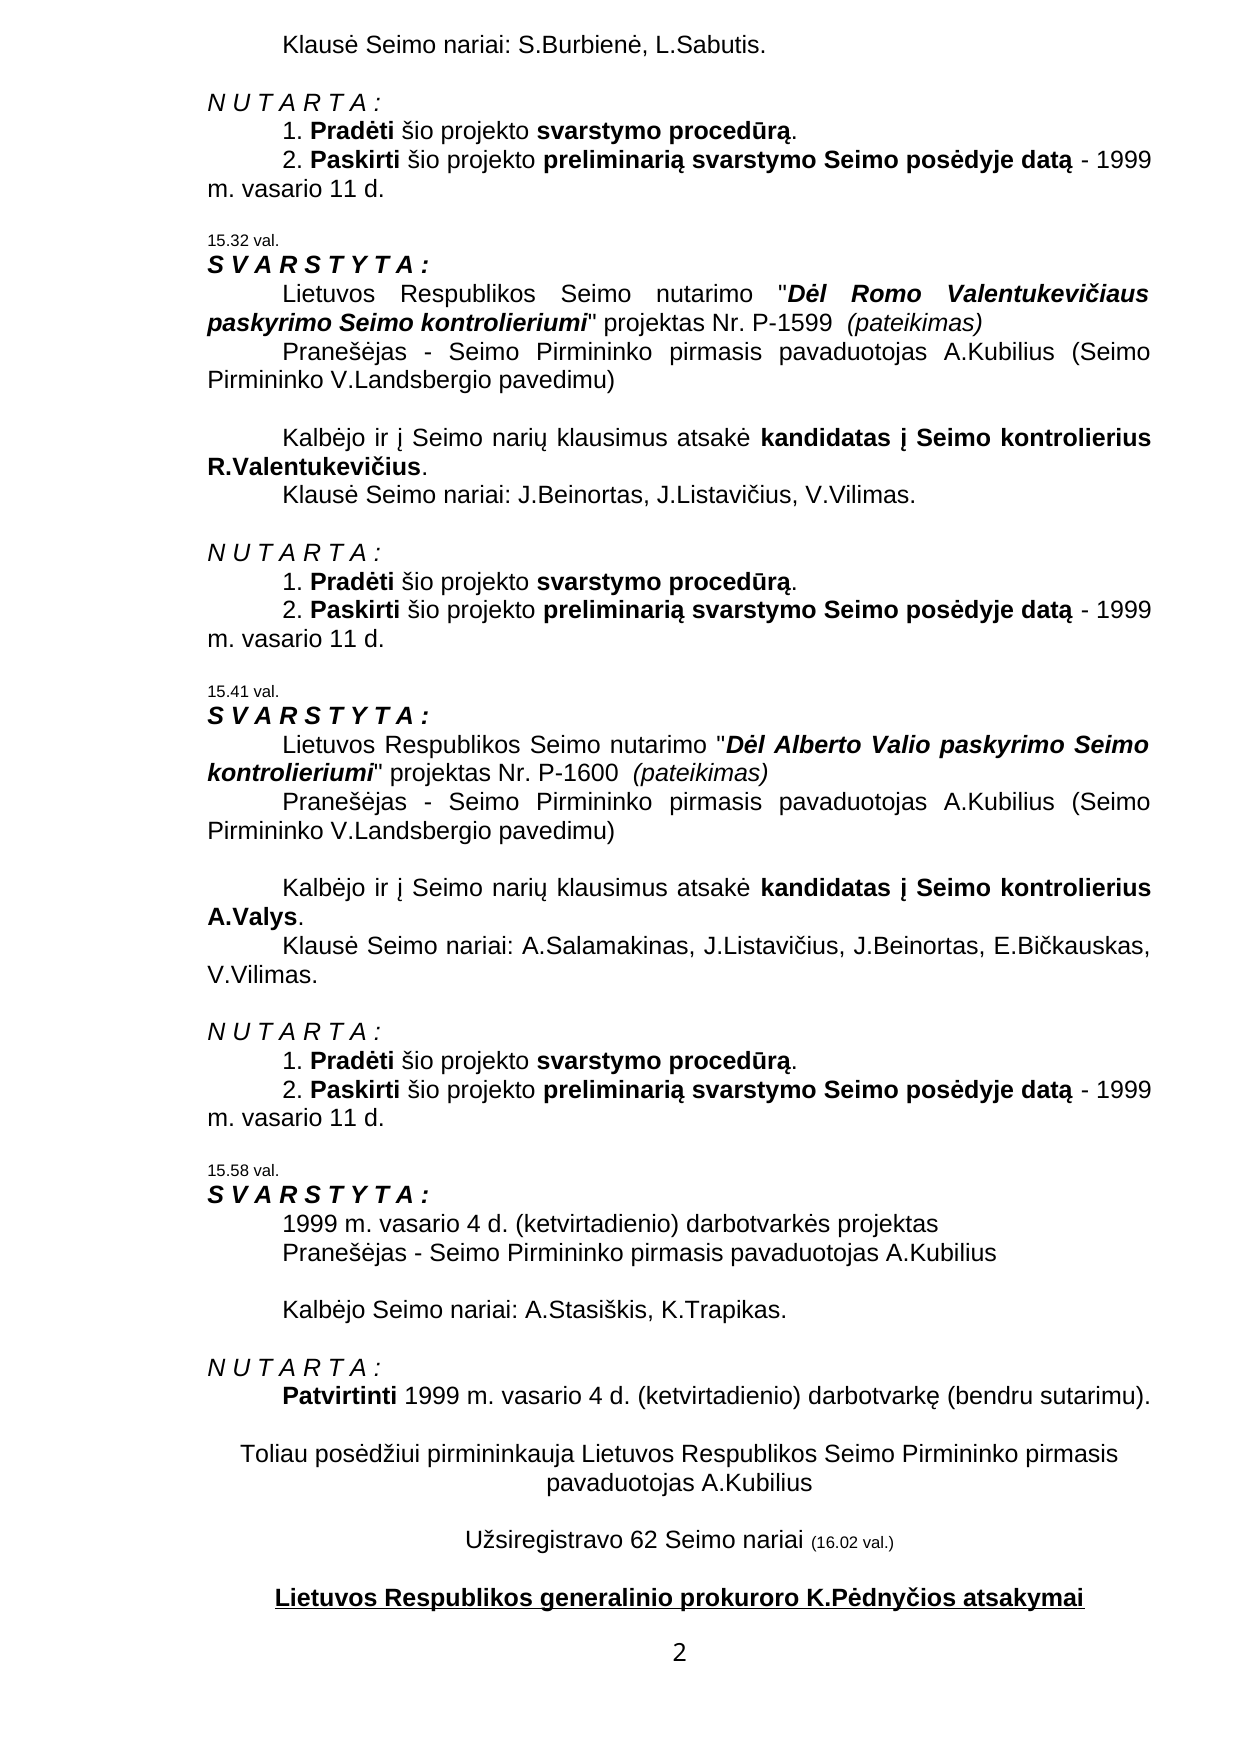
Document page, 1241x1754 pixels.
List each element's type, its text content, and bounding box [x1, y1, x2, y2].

text S V A R S T Y T A : [207, 1180, 1152, 1209]
text 15.41 val. [207, 682, 1152, 701]
text Kalbėjo ir į Seimo narių klausimus atsakė kandidatas į Seimo kontrolierius A.Valys. [207, 873, 1152, 931]
text S V A R S T Y T A : [207, 250, 1152, 279]
text N U T A R T A : [207, 87, 1152, 116]
text Klausė Seimo nariai: S.Burbienė, L.Sabutis. [207, 30, 1152, 59]
text 15.58 val. [207, 1161, 1152, 1180]
text 1999 m. vasario 4 d. (ketvirtadienio) darbotvarkės projektas [207, 1209, 1152, 1237]
text Pranešėjas - Seimo Pirmininko pirmasis pavaduotojas A.Kubilius [207, 1237, 1152, 1266]
text Patvirtinti 1999 m. vasario 4 d. (ketvirtadienio) darbotvarkę (bendru sutarimu). [207, 1381, 1152, 1410]
text Lietuvos Respublikos Seimo nutarimo "Dėl Alberto Valio paskyrimo Seimo kontrolieriumi" projektas Nr. P-1600 (pateikimas) [207, 729, 1152, 787]
text Lietuvos Respublikos Seimo nutarimo "Dėl Romo Valentukevičiaus paskyrimo Seimo kontrolieriumi" projektas Nr. P-1599 (pateikimas) [207, 279, 1152, 337]
text 1. Pradėti šio projekto svarstymo procedūrą. [207, 567, 1152, 595]
text 1. Pradėti šio projekto svarstymo procedūrą. [207, 1046, 1152, 1074]
text 2. Paskirti šio projekto preliminarią svarstymo Seimo posėdyje datą - 1999 m. vasario 11 d. [207, 1074, 1152, 1132]
text 2. Paskirti šio projekto preliminarią svarstymo Seimo posėdyje datą - 1999 m. vasario 11 d. [207, 145, 1152, 202]
text Klausė Seimo nariai: J.Beinortas, J.Listavičius, V.Vilimas. [207, 480, 1152, 509]
text Kalbėjo ir į Seimo narių klausimus atsakė kandidatas į Seimo kontrolierius R.Valentukevičius. [207, 423, 1152, 480]
text N U T A R T A : [207, 538, 1152, 567]
text N U T A R T A : [207, 1017, 1152, 1046]
text Pranešėjas - Seimo Pirmininko pirmasis pavaduotojas A.Kubilius (Seimo Pirmininko V.Landsbergio pavedimu) [207, 787, 1152, 844]
text 15.32 val. [207, 231, 1152, 250]
text Lietuvos Respublikos generalinio prokuroro K.Pėdnyčios atsakymai [207, 1582, 1152, 1611]
text 2. Paskirti šio projekto preliminarią svarstymo Seimo posėdyje datą - 1999 m. vasario 11 d. [207, 595, 1152, 653]
text Toliau posėdžiui pirmininkauja Lietuvos Respublikos Seimo Pirmininko pirmasis pavaduotojas A.Kubilius [207, 1439, 1152, 1496]
text Kalbėjo Seimo nariai: A.Stasiškis, K.Trapikas. [207, 1295, 1152, 1324]
text N U T A R T A : [207, 1352, 1152, 1381]
text Užsiregistravo 62 Seimo nariai (16.02 val.) [207, 1525, 1152, 1554]
text 1. Pradėti šio projekto svarstymo procedūrą. [207, 116, 1152, 145]
text Pranešėjas - Seimo Pirmininko pirmasis pavaduotojas A.Kubilius (Seimo Pirmininko V.Landsbergio pavedimu) [207, 337, 1152, 394]
text S V A R S T Y T A : [207, 701, 1152, 729]
text Klausė Seimo nariai: A.Salamakinas, J.Listavičius, J.Beinortas, E.Bičkauskas, V.Vilimas. [207, 931, 1152, 988]
